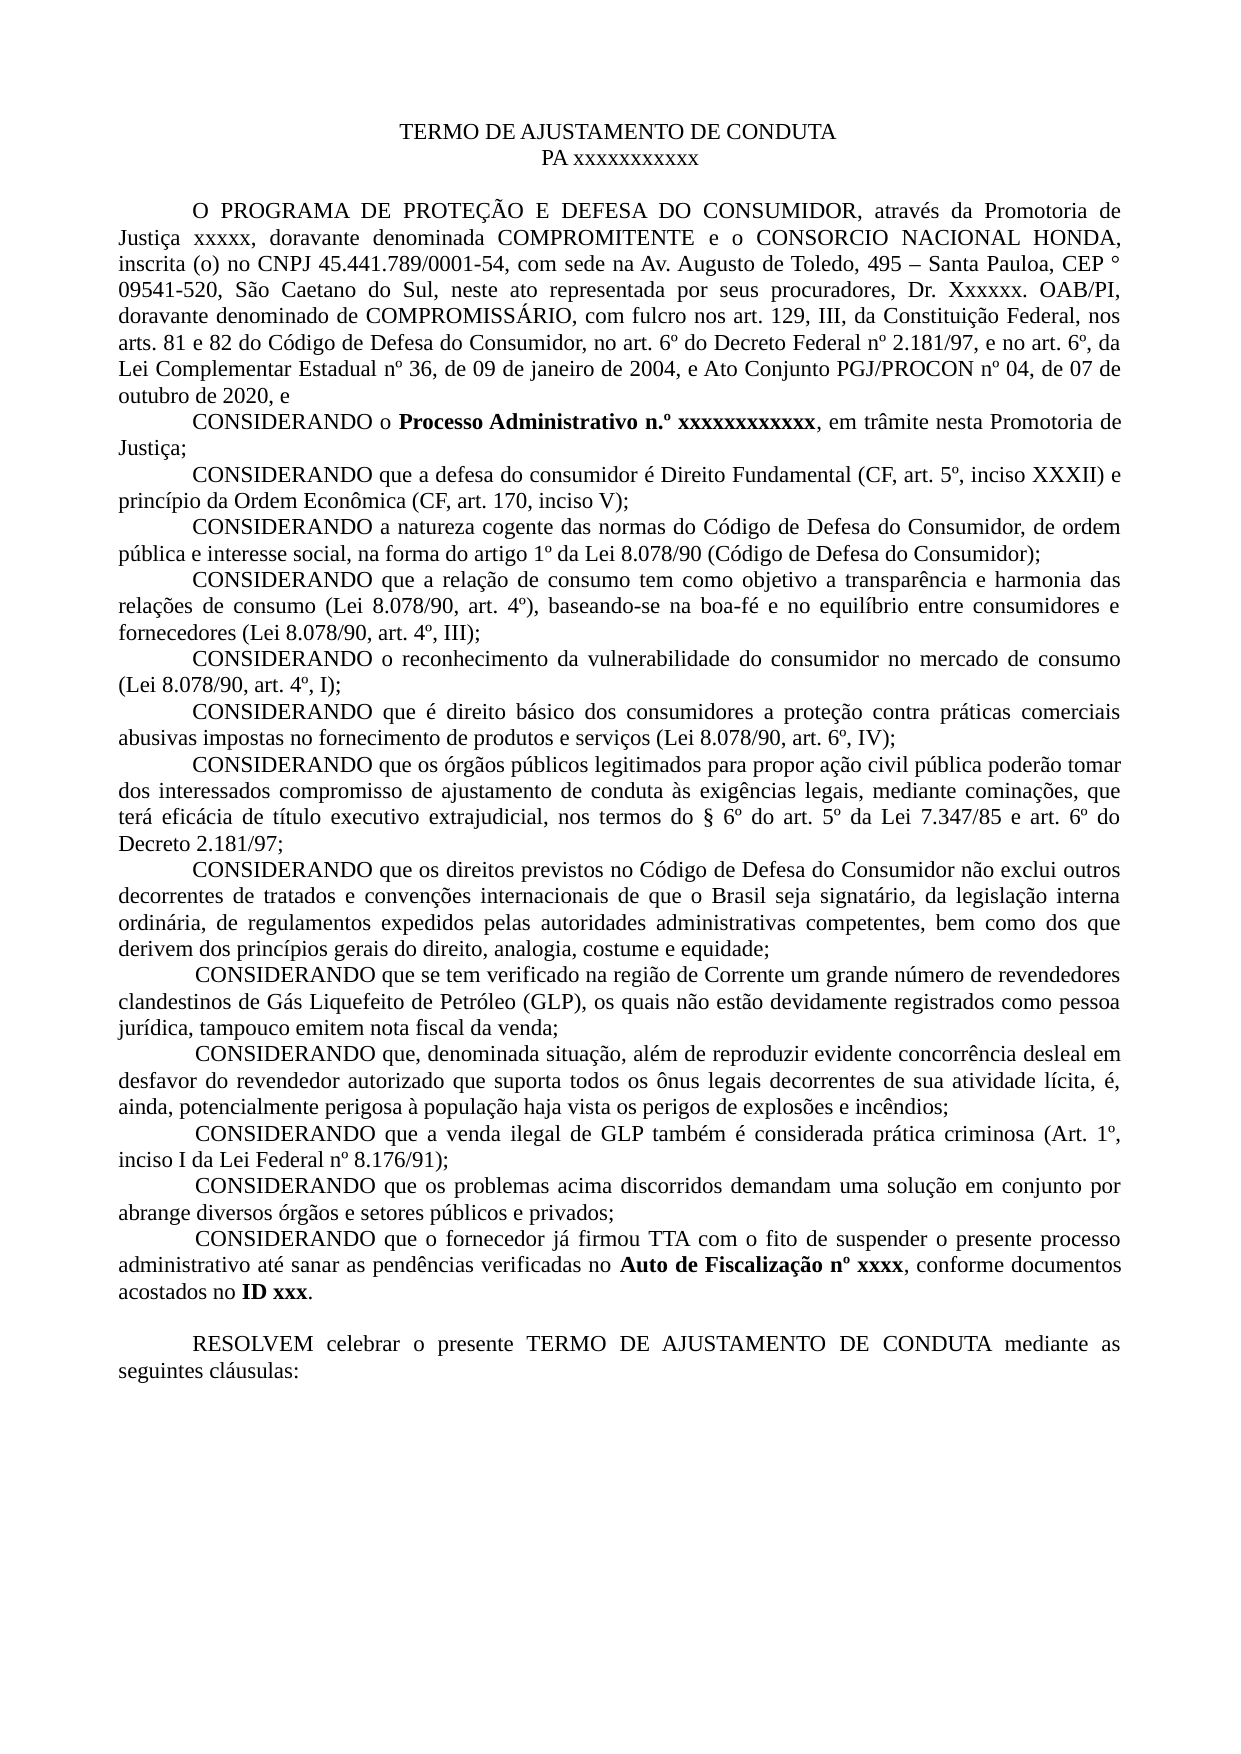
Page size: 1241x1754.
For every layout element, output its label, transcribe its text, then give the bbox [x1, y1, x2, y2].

text CONSIDERANDO que os direitos previstos no Código de Defesa do Consumidor não exclui outros decorrentes de tratados e convenções internacionais de que o Brasil seja signatário, da legislação interna ordinária, de regulamentos expedidos pelas autoridades administrativas competentes, bem como dos que derivem dos princípios gerais do direito, analogia, costume e equidade; [118, 856, 1122, 961]
text CONSIDERANDO o reconhecimento da vulnerabilidade do consumidor no mercado de consumo (Lei 8.078/90, art. 4º, I); [118, 645, 1122, 698]
text TERMO DE AJUSTAMENTO DE CONDUTA [118, 118, 1122, 144]
text PA xxxxxxxxxxx [118, 144, 1122, 171]
text CONSIDERANDO que a relação de consumo tem como objetivo a transparência e harmonia das relações de consumo (Lei 8.078/90, art. 4º), baseando-se na boa-fé e no equilíbrio entre consumidores e fornecedores (Lei 8.078/90, art. 4º, III); [118, 566, 1122, 645]
text CONSIDERANDO que os problemas acima discorridos demandam uma solução em conjunto por abrange diversos órgãos e setores públicos e privados; [118, 1172, 1122, 1225]
text CONSIDERANDO que é direito básico dos consumidores a proteção contra práticas comerciais abusivas impostas no fornecimento de produtos e serviços (Lei 8.078/90, art. 6º, IV); [118, 698, 1122, 751]
text O PROGRAMA DE PROTEÇÃO E DEFESA DO CONSUMIDOR, através da Promotoria de Justiça xxxxx, doravante denominada COMPROMITENTE e o CONSORCIO NACIONAL HONDA, inscrita (o) no CNPJ 45.441.789/0001-54, com sede na Av. Augusto de Toledo, 495 – Santa Pauloa, CEP ° 09541-520, São Caetano do Sul, neste ato representada por seus procuradores, Dr. Xxxxxx. OAB/PI, doravante denominado de COMPROMISSÁRIO, com fulcro nos art. 129, III, da Constituição Federal, nos arts. 81 e 82 do Código de Defesa do Consumidor, no art. 6º do Decreto Federal nº 2.181/97, e no art. 6º, da Lei Complementar Estadual nº 36, de 09 de janeiro de 2004, e Ato Conjunto PGJ/PROCON nº 04, de 07 de outubro de 2020, e [118, 197, 1122, 408]
text CONSIDERANDO que os órgãos públicos legitimados para propor ação civil pública poderão tomar dos interessados compromisso de ajustamento de conduta às exigências legais, mediante cominações, que terá eficácia de título executivo extrajudicial, nos termos do § 6º do art. 5º da Lei 7.347/85 e art. 6º do Decreto 2.181/97; [118, 751, 1122, 856]
text RESOLVEM celebrar o presente TERMO DE AJUSTAMENTO DE CONDUTA mediante as seguintes cláusulas: [118, 1330, 1122, 1383]
text CONSIDERANDO que, denominada situação, além de reproduzir evidente concorrência desleal em desfavor do revendedor autorizado que suporta todos os ônus legais decorrentes de sua atividade lícita, é, ainda, potencialmente perigosa à população haja vista os perigos de explosões e incêndios; [118, 1041, 1122, 1119]
text CONSIDERANDO que se tem verificado na região de Corrente um grande número de revendedores clandestinos de Gás Liquefeito de Petróleo (GLP), os quais não estão devidamente registrados como pessoa jurídica, tampouco emitem nota fiscal da venda; [118, 961, 1122, 1041]
text CONSIDERANDO a natureza cogente das normas do Código de Defesa do Consumidor, de ordem pública e interesse social, na forma do artigo 1º da Lei 8.078/90 (Código de Defesa do Consumidor); [118, 513, 1122, 566]
text CONSIDERANDO que o fornecedor já firmou TTA com o fito de suspender o presente processo administrativo até sanar as pendências verificadas no Auto de Fiscalização nº xxxx, conforme documentos acostados no ID xxx. [118, 1225, 1122, 1304]
text CONSIDERANDO que a venda ilegal de GLP também é considerada prática criminosa (Art. 1º, inciso I da Lei Federal nº 8.176/91); [118, 1119, 1122, 1172]
text CONSIDERANDO que a defesa do consumidor é Direito Fundamental (CF, art. 5º, inciso XXXII) e princípio da Ordem Econômica (CF, art. 170, inciso V); [118, 461, 1122, 513]
text CONSIDERANDO o Processo Administrativo n.º xxxxxxxxxxxx, em trâmite nesta Promotoria de Justiça; [118, 408, 1122, 461]
